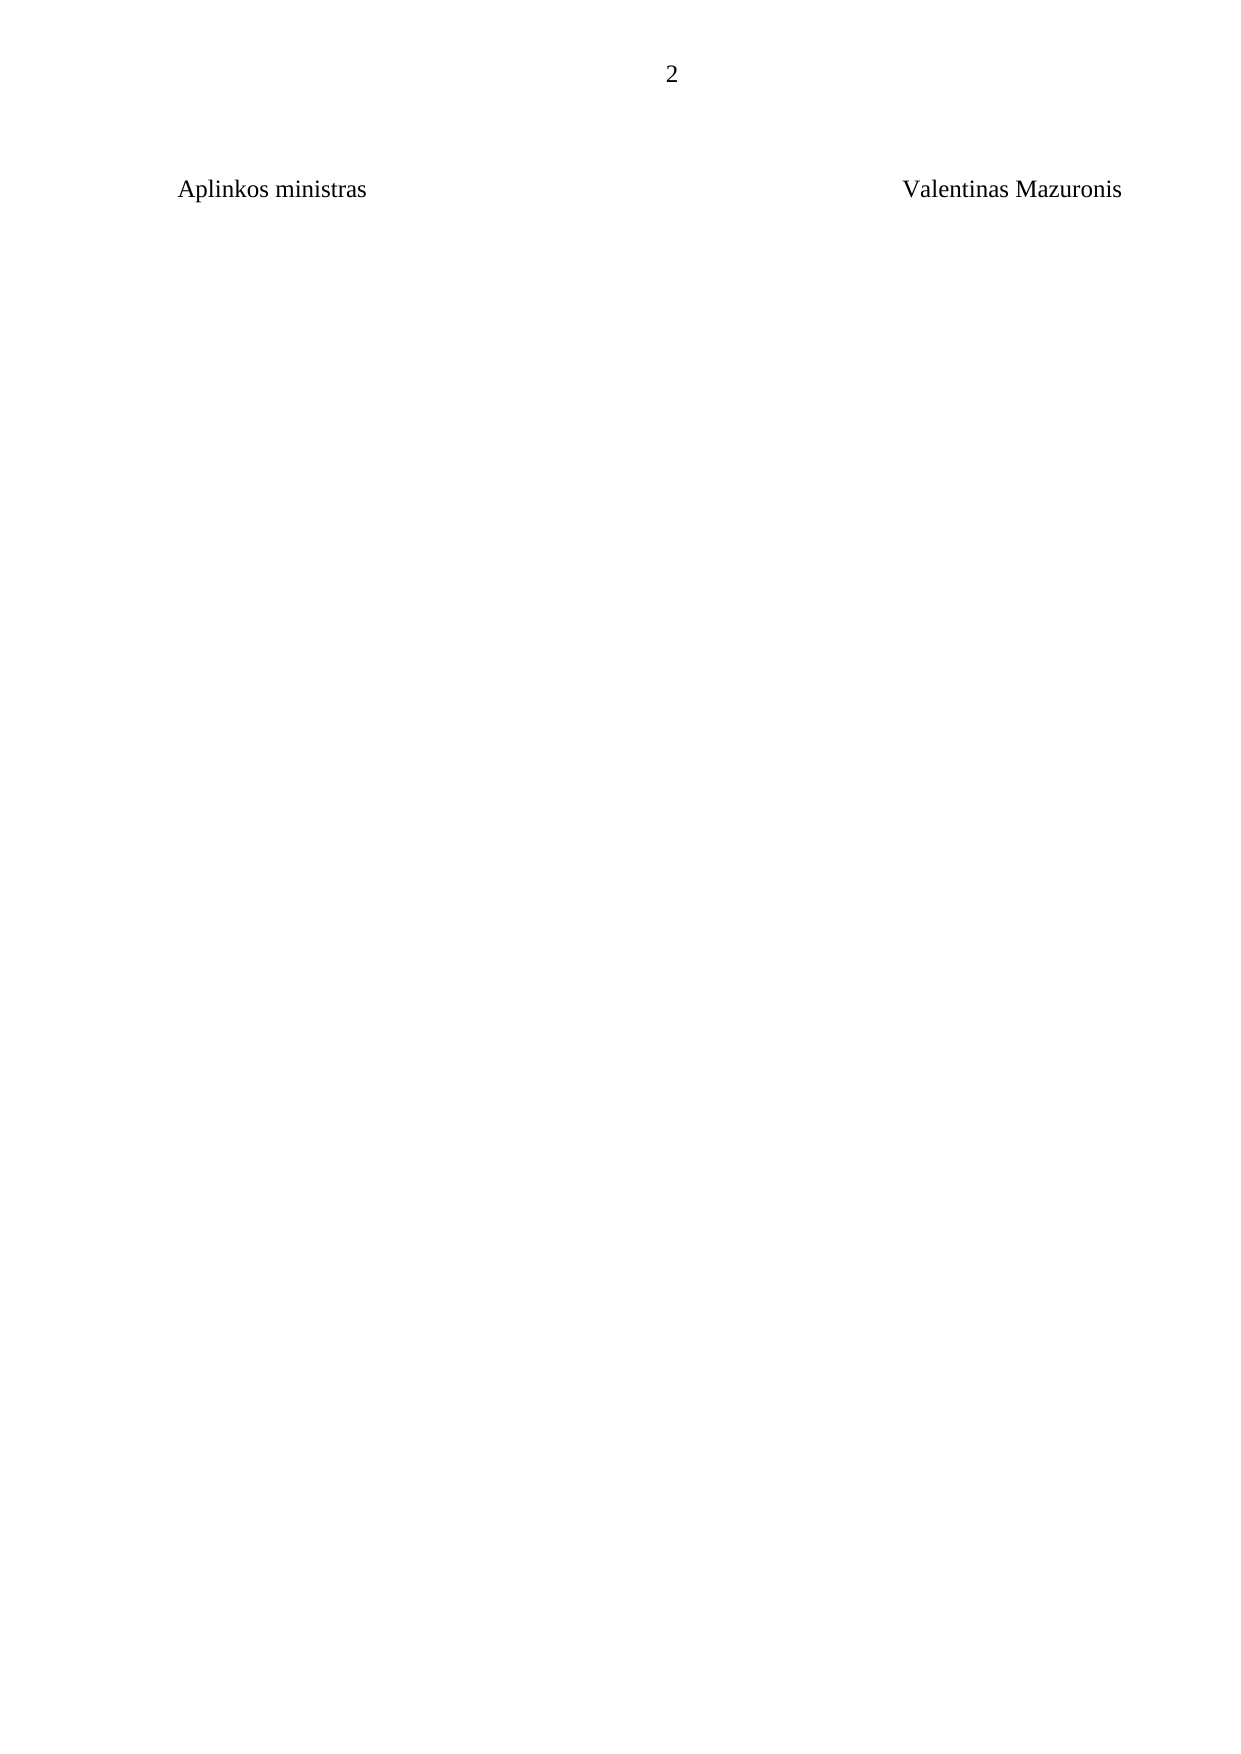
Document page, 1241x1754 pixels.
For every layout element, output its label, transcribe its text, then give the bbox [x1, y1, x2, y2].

text Aplinkos ministras Valentinas Mazuronis [177, 174, 1166, 203]
